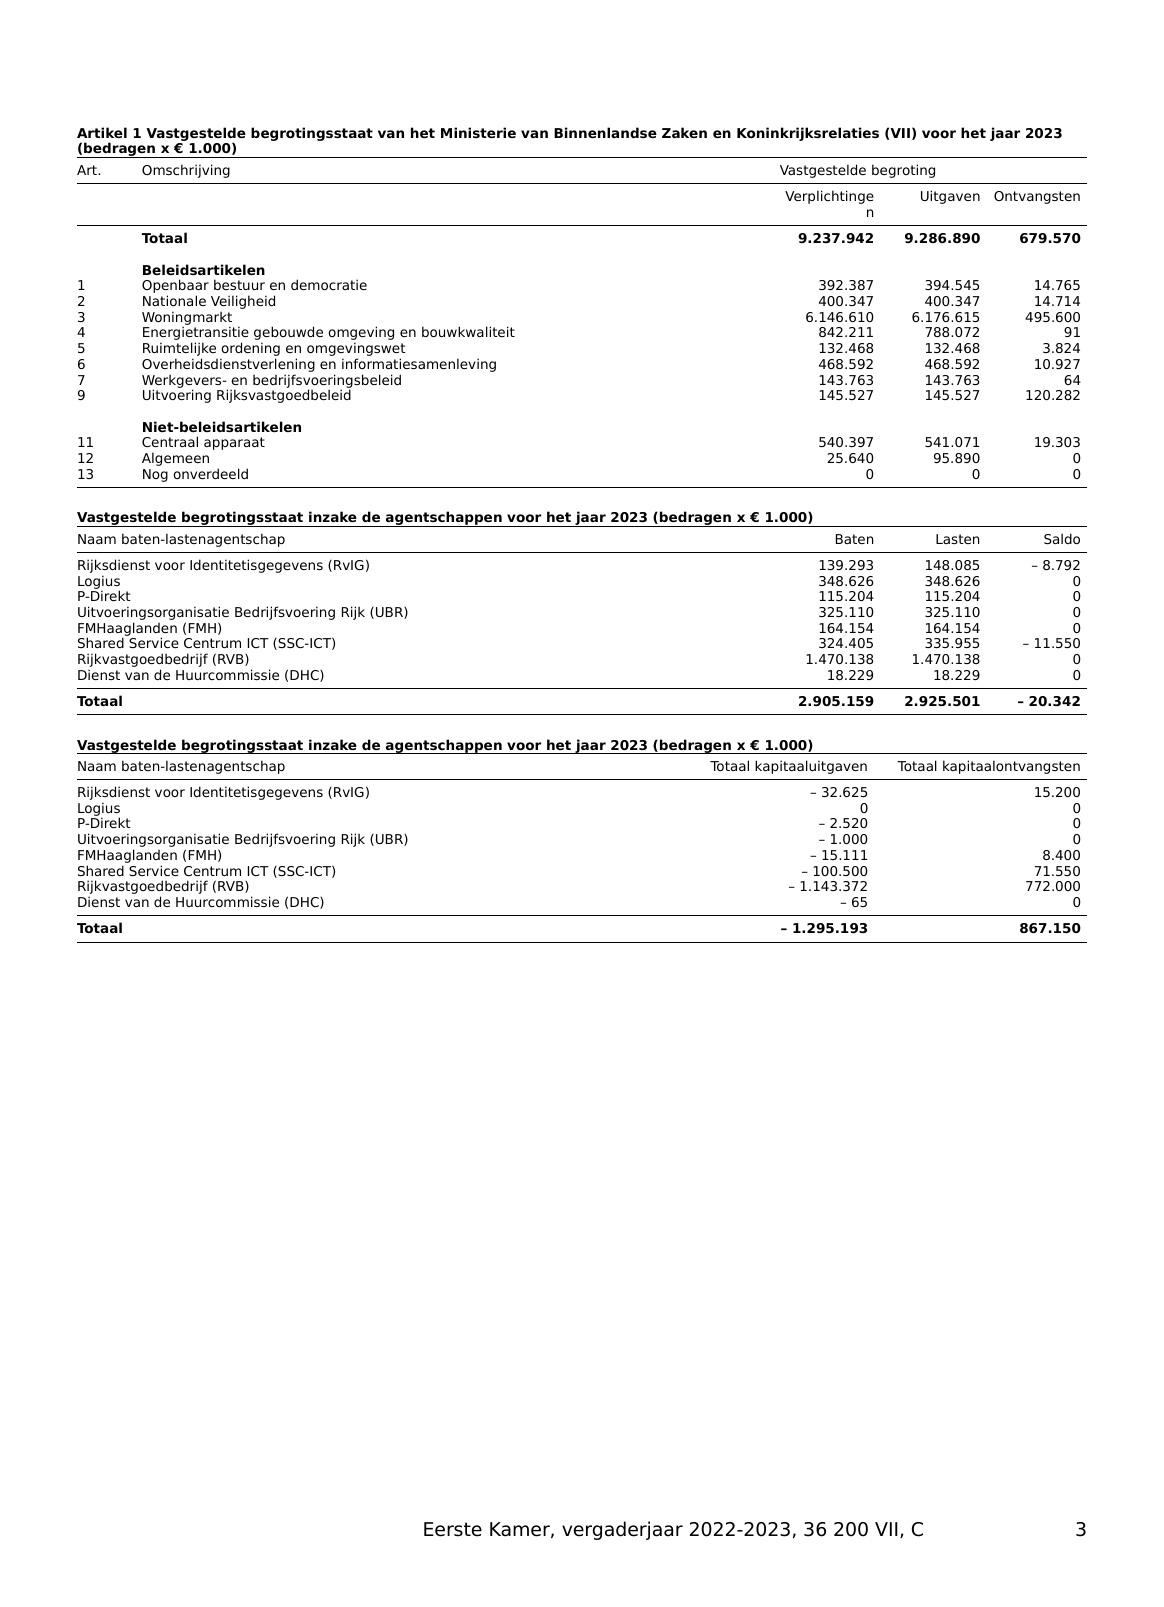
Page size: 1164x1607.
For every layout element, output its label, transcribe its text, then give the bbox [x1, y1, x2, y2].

table_cell [880, 404, 986, 419]
table_cell 164.154 [774, 621, 880, 636]
table_cell 540.397 [774, 435, 880, 451]
table_cell 2.925.501 [880, 689, 986, 714]
table_cell [774, 420, 880, 435]
table_cell 8.400 [874, 848, 1087, 863]
table_cell [77, 184, 136, 225]
table_cell Rijksdienst voor Identitetisgegevens (RvIG) [77, 553, 773, 573]
table_cell 325.110 [774, 605, 880, 621]
table_cell 3.824 [986, 341, 1087, 357]
table_cell 772.000 [874, 879, 1087, 895]
table_cell P-Direkt [77, 816, 656, 832]
table_cell – 65 [656, 895, 874, 915]
table_cell Naam baten-lastenagentschap [77, 527, 773, 552]
table_cell 64 [986, 373, 1087, 388]
table_cell 115.204 [880, 589, 986, 605]
table_cell 6.176.615 [880, 310, 986, 325]
table_cell Shared Service Centrum ICT (SSC-ICT) [77, 864, 656, 879]
table_cell Baten [774, 527, 880, 552]
table_cell Overheidsdienstverlening en informatiesamenleving [136, 357, 773, 372]
table_cell [986, 247, 1087, 262]
table_cell FMHaaglanden (FMH) [77, 848, 656, 863]
table_cell [77, 226, 136, 247]
table_cell [880, 247, 986, 262]
table_cell 145.527 [880, 388, 986, 404]
table_cell [77, 247, 136, 262]
table_cell [77, 420, 136, 435]
table_cell 788.072 [880, 325, 986, 341]
table_cell 0 [986, 589, 1087, 605]
table_cell [880, 262, 986, 278]
table_cell [880, 420, 986, 435]
table_cell Rijksdienst voor Identitetisgegevens (RvIG) [77, 780, 656, 801]
table_cell 95.890 [880, 451, 986, 467]
table_cell 394.545 [880, 278, 986, 294]
table_cell 468.592 [774, 357, 880, 372]
table_cell 2.905.159 [774, 689, 880, 714]
table_cell Rijkvastgoedbedrijf (RVB) [77, 879, 656, 895]
table_cell Lasten [880, 527, 986, 552]
table_cell 0 [986, 605, 1087, 621]
table_cell [77, 404, 136, 419]
table_cell 9.237.942 [774, 226, 880, 247]
table_cell 4 [77, 325, 136, 341]
table_cell Totaal kapitaaluitgaven [656, 754, 874, 779]
table_cell [986, 262, 1087, 278]
table_cell 541.071 [880, 435, 986, 451]
table_cell 348.626 [880, 574, 986, 589]
table_cell Omschrijving [136, 158, 773, 183]
table_cell [77, 262, 136, 278]
table_cell [986, 404, 1087, 419]
table_cell Werkgevers- en bedrijfsvoeringsbeleid [136, 373, 773, 388]
table_cell 400.347 [774, 294, 880, 309]
table_cell 115.204 [774, 589, 880, 605]
table_cell 1 [77, 278, 136, 294]
table_cell 132.468 [880, 341, 986, 357]
table_cell Rijkvastgoedbedrijf (RVB) [77, 652, 773, 668]
table_cell P-Direkt [77, 589, 773, 605]
table_cell 6.146.610 [774, 310, 880, 325]
table_cell 867.150 [874, 916, 1087, 942]
table_cell Beleidsartikelen [136, 262, 773, 278]
table_cell 5 [77, 341, 136, 357]
table_cell Woningmarkt [136, 310, 773, 325]
table_cell 348.626 [774, 574, 880, 589]
table_cell Energietransitie gebouwde omgeving en bouwkwaliteit [136, 325, 773, 341]
table_cell [774, 262, 880, 278]
table_cell 19.303 [986, 435, 1087, 451]
table_cell – 11.550 [986, 636, 1087, 652]
table_cell 495.600 [986, 310, 1087, 325]
table_cell Shared Service Centrum ICT (SSC-ICT) [77, 636, 773, 652]
table_cell – 20.342 [986, 689, 1087, 714]
table_cell 1.470.138 [774, 652, 880, 668]
table_cell 1.470.138 [880, 652, 986, 668]
table_cell [136, 404, 773, 419]
table_cell 335.955 [880, 636, 986, 652]
table_cell 2 [77, 294, 136, 309]
table_cell [774, 247, 880, 262]
table_cell 0 [656, 801, 874, 816]
table_cell 148.085 [880, 553, 986, 573]
table_cell [986, 420, 1087, 435]
table_cell 14.765 [986, 278, 1087, 294]
table_cell 6 [77, 357, 136, 372]
table_cell 0 [986, 574, 1087, 589]
table_cell 0 [874, 801, 1087, 816]
table_cell 325.110 [880, 605, 986, 621]
table_cell Dienst van de Huurcommissie (DHC) [77, 895, 656, 915]
table_cell 0 [774, 467, 880, 487]
table_cell 400.347 [880, 294, 986, 309]
table_cell Niet-beleidsartikelen [136, 420, 773, 435]
table_cell Vastgestelde begroting [774, 158, 1087, 183]
table_cell 143.763 [880, 373, 986, 388]
table_cell Ruimtelijke ordening en omgevingswet [136, 341, 773, 357]
table_cell 324.405 [774, 636, 880, 652]
table_cell 468.592 [880, 357, 986, 372]
table_cell Uitgaven [880, 184, 986, 225]
table_cell 7 [77, 373, 136, 388]
table_cell [136, 184, 773, 225]
table_cell Uitvoeringsorganisatie Bedrijfsvoering Rijk (UBR) [77, 832, 656, 848]
table_cell Logius [77, 801, 656, 816]
table_cell 9 [77, 388, 136, 404]
table_cell 71.550 [874, 864, 1087, 879]
table_cell Totaal kapitaalontvangsten [874, 754, 1087, 779]
table_cell 0 [986, 652, 1087, 668]
table_cell 15.200 [874, 780, 1087, 801]
table_cell 132.468 [774, 341, 880, 357]
table_cell Openbaar bestuur en democratie [136, 278, 773, 294]
table_cell 0 [986, 668, 1087, 688]
table_cell FMHaaglanden (FMH) [77, 621, 773, 636]
table_cell Nog onverdeeld [136, 467, 773, 487]
table_header Vastgestelde begrotingsstaat inzake de agentschappen voor het jaar 2023 (bedragen x € 1.000) [77, 737, 1087, 753]
table_cell 0 [874, 832, 1087, 848]
table_cell 3 [77, 310, 136, 325]
table_cell Totaal [77, 916, 656, 942]
table_cell 120.282 [986, 388, 1087, 404]
table_header Artikel 1 Vastgestelde begrotingsstaat van het Ministerie van Binnenlandse Zaken en Koninkrijksrelaties (VII) voor het jaar 2023 (bedragen x € 1.000) [77, 126, 1087, 157]
table_cell Dienst van de Huurcommissie (DHC) [77, 668, 773, 688]
table_cell Verplichtingen [774, 184, 880, 225]
table_cell Logius [77, 574, 773, 589]
table_cell – 8.792 [986, 553, 1087, 573]
table_cell 145.527 [774, 388, 880, 404]
table_cell [136, 247, 773, 262]
table_cell – 1.295.193 [656, 916, 874, 942]
table_header Vastgestelde begrotingsstaat inzake de agentschappen voor het jaar 2023 (bedragen x € 1.000) [77, 510, 1087, 526]
table_cell Uitvoeringsorganisatie Bedrijfsvoering Rijk (UBR) [77, 605, 773, 621]
table_cell – 100.500 [656, 864, 874, 879]
table_cell 0 [986, 467, 1087, 487]
table_cell – 32.625 [656, 780, 874, 801]
table_cell 91 [986, 325, 1087, 341]
table_cell 18.229 [880, 668, 986, 688]
table_cell 0 [874, 816, 1087, 832]
table_cell 0 [986, 451, 1087, 467]
table_cell Saldo [986, 527, 1087, 552]
table_cell – 2.520 [656, 816, 874, 832]
table_cell 9.286.890 [880, 226, 986, 247]
table_cell Ontvangsten [986, 184, 1087, 225]
table_cell Naam baten-lastenagentschap [77, 754, 656, 779]
table_cell 13 [77, 467, 136, 487]
table_cell 392.387 [774, 278, 880, 294]
table_cell 18.229 [774, 668, 880, 688]
table_cell Nationale Veiligheid [136, 294, 773, 309]
table_cell 10.927 [986, 357, 1087, 372]
table_cell Algemeen [136, 451, 773, 467]
table_cell 0 [986, 621, 1087, 636]
table_cell Centraal apparaat [136, 435, 773, 451]
table_cell 14.714 [986, 294, 1087, 309]
table_cell – 1.143.372 [656, 879, 874, 895]
table_cell 12 [77, 451, 136, 467]
table_cell 164.154 [880, 621, 986, 636]
table_cell 0 [880, 467, 986, 487]
table_cell Totaal [136, 226, 773, 247]
table_cell 11 [77, 435, 136, 451]
table_cell Art. [77, 158, 136, 183]
table_cell 0 [874, 895, 1087, 915]
table_cell 139.293 [774, 553, 880, 573]
table_cell 842.211 [774, 325, 880, 341]
table_cell Uitvoering Rijksvastgoedbeleid [136, 388, 773, 404]
table_cell Totaal [77, 689, 773, 714]
table_cell 143.763 [774, 373, 880, 388]
table_cell 679.570 [986, 226, 1087, 247]
table_cell – 1.000 [656, 832, 874, 848]
table_cell – 15.111 [656, 848, 874, 863]
table_cell 25.640 [774, 451, 880, 467]
table_cell [774, 404, 880, 419]
